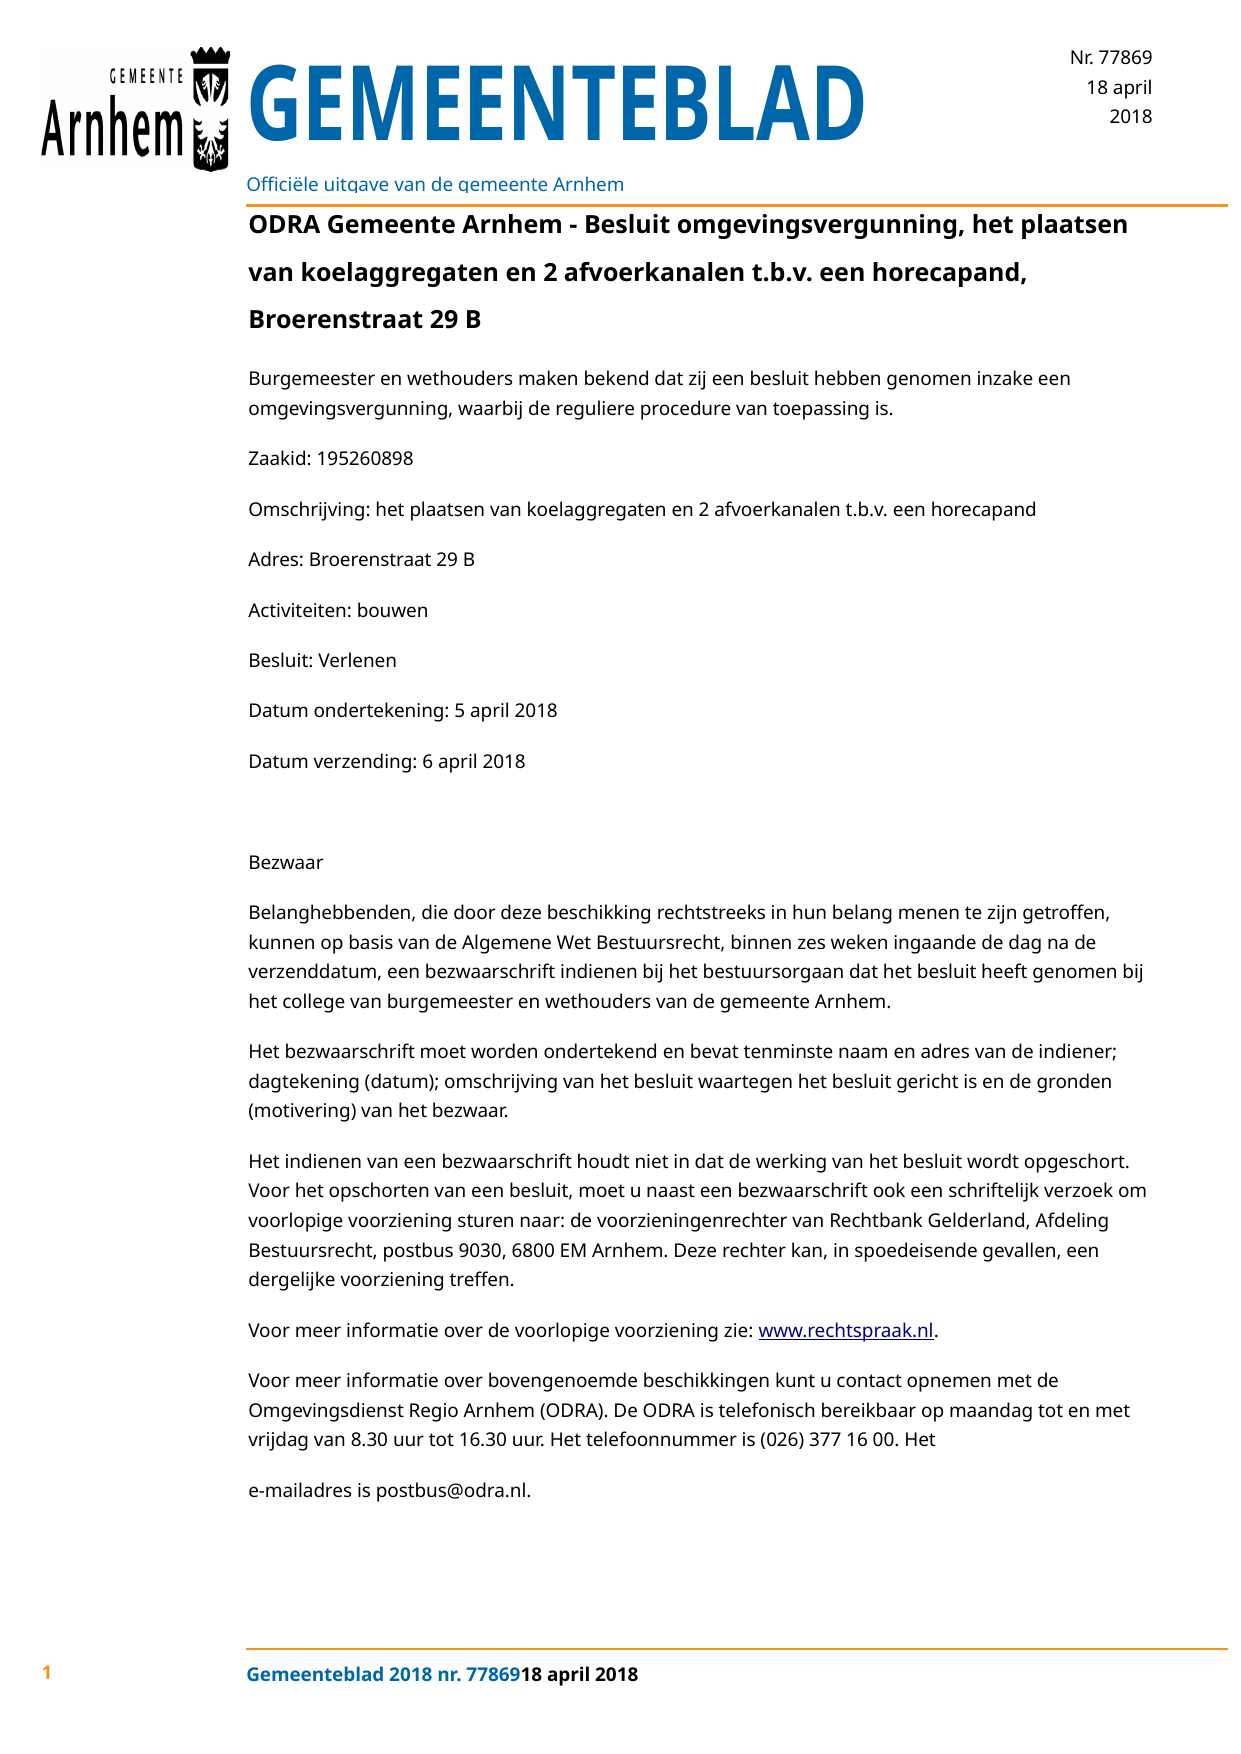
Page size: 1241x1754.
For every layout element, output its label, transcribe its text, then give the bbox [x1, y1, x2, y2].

text Datum ondertekening: 5 april 2018 [248, 698, 1152, 723]
text ODRA Gemeente Arnhem - Besluit omgevingsvergunning, het plaatsen van koelaggregaten en 2 afvoerkanalen t.b.v. een horecapand, Broerenstraat 29 B [248, 207, 1152, 336]
text Datum verzending: 6 april 2018 [248, 748, 1152, 774]
text Voor meer informatie over de voorlopige voorziening zie: www.rechtspraak.nl. [248, 1317, 1152, 1342]
text Besluit: Verlenen [248, 647, 1152, 673]
text Belanghebbenden, die door deze beschikking rechtstreeks in hun belang menen te zijn getroffen, kunnen op basis van de Algemene Wet Bestuursrecht, binnen zes weken ingaande de dag na de verzenddatum, een bezwaarschrift indienen bij het bestuursorgaan dat het besluit heeft genomen bij het college van burgemeester en wethouders van de gemeente Arnhem. [248, 899, 1152, 1014]
text e-mailadres is postbus@odra.nl. [248, 1477, 1152, 1502]
text Burgemeester en wethouders maken bekend dat zij een besluit hebben genomen inzake een omgevingsvergunning, waarbij de reguliere procedure van toepassing is. [248, 366, 1152, 421]
text Activiteiten: bouwen [248, 597, 1152, 622]
text Zaakid: 195260898 [248, 446, 1152, 471]
text Adres: Broerenstraat 29 B [248, 546, 1152, 572]
picture [41, 47, 231, 172]
text Het indienen van een bezwaarschrift houdt niet in dat de werking van het besluit wordt opgeschort. Voor het opschorten van een besluit, moet u naast een bezwaarschrift ook een schriftelijk verzoek om voorlopige voorziening sturen naar: de voorzieningenrechter van Rechtbank Gelderland, Afdeling Bestuursrecht, postbus 9030, 6800 EM Arnhem. Deze rechter kan, in spoedeisende gevallen, een dergelijke voorziening treffen. [248, 1148, 1152, 1292]
text Voor meer informatie over bovengenoemde beschikkingen kunt u contact opnemen met de Omgevingsdienst Regio Arnhem (ODRA). De ODRA is telefonisch bereikbaar op maandag tot en met vrijdag van 8.30 uur tot 16.30 uur. Het telefoonnummer is (026) 377 16 00. Het [248, 1367, 1152, 1452]
text Omschrijving: het plaatsen van koelaggregaten en 2 afvoerkanalen t.b.v. een horecapand [248, 496, 1152, 522]
text Het bezwaarschrift moet worden ondertekend en bevat tenminste naam en adres van de indiener; dagtekening (datum); omschrijving van het besluit waartegen het besluit gericht is en de gronden (motivering) van het bezwaar. [248, 1038, 1152, 1123]
text Bezwaar [248, 849, 1152, 874]
